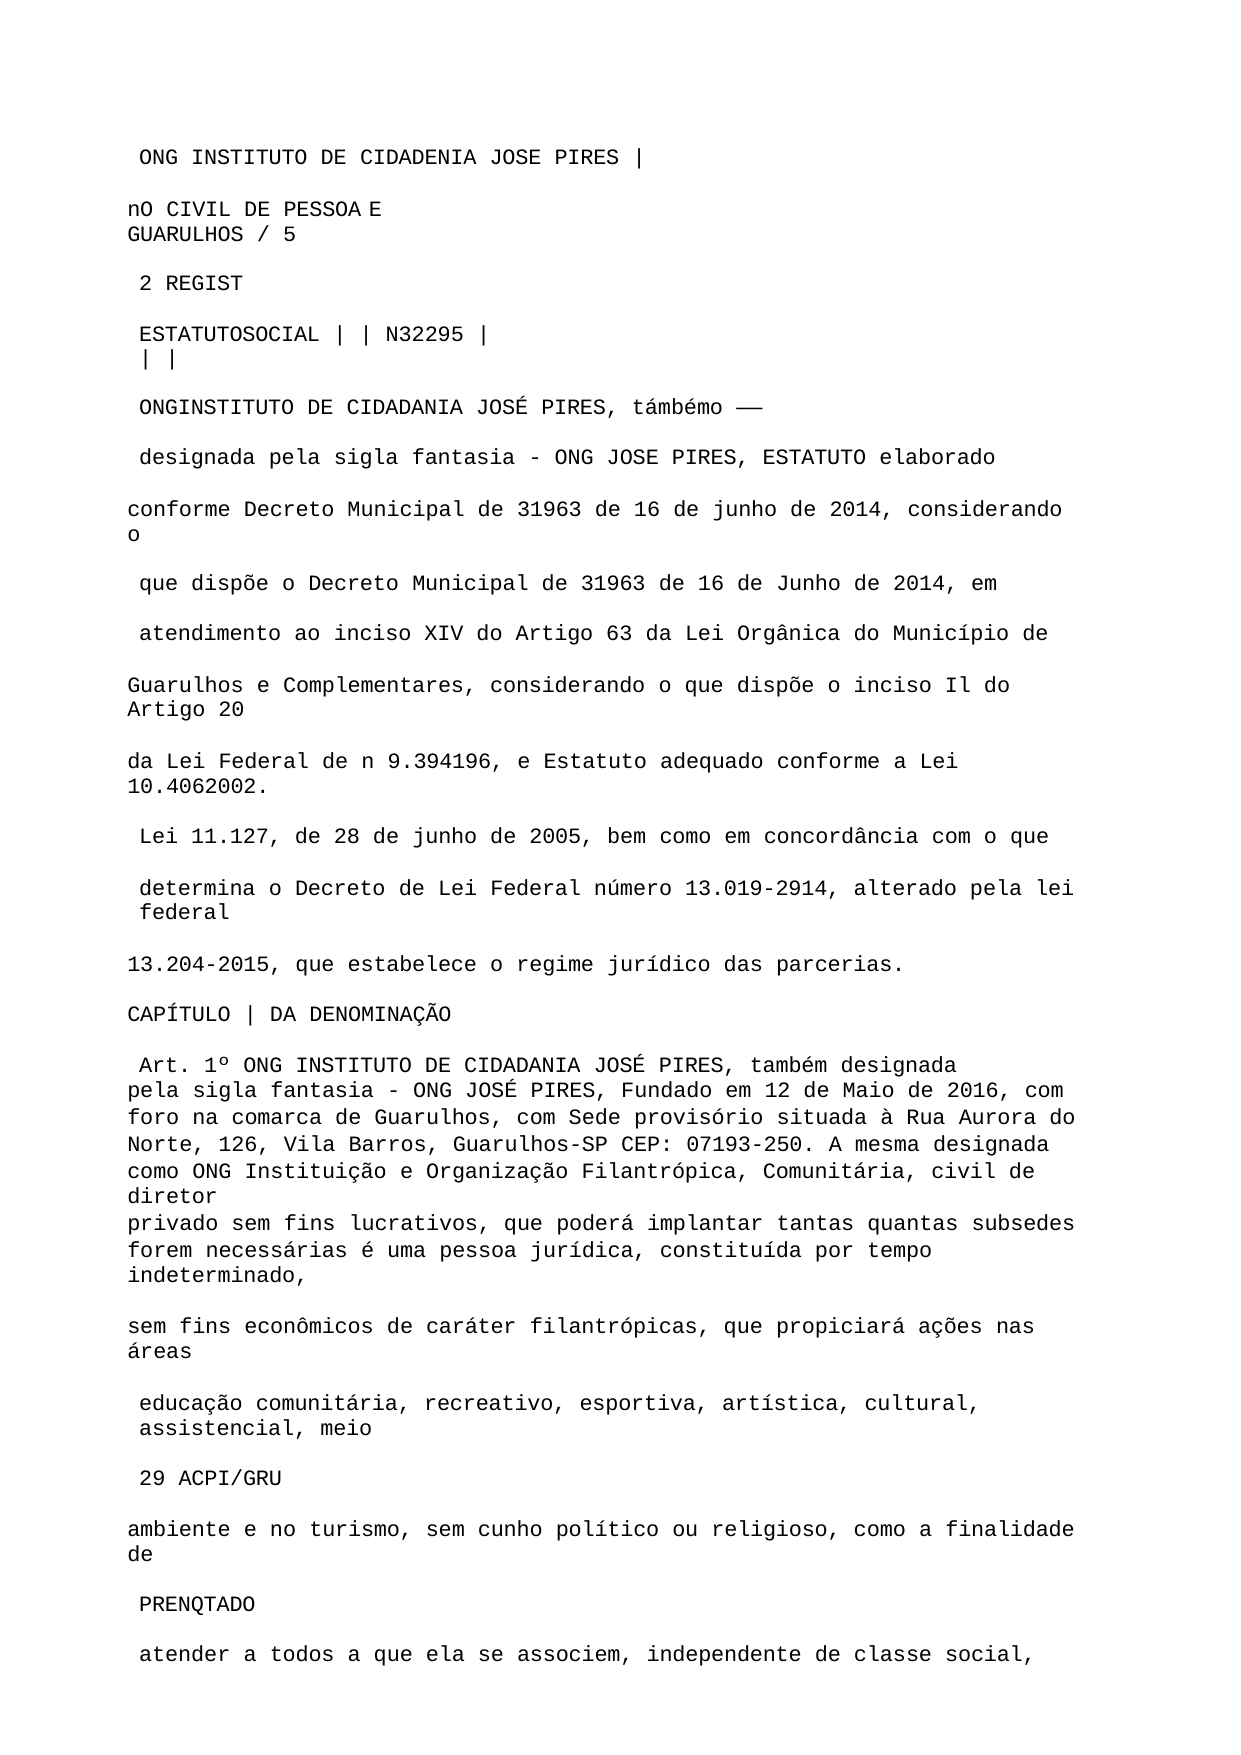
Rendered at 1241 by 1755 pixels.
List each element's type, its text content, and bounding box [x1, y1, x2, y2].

text Art. 1º ONG INSTITUTO DE CIDADANIA JOSÉ PIRES, também designada [139, 1052, 1109, 1077]
text atender a todos a que ela se associem, independente de classe social, [139, 1643, 1109, 1667]
text 29 ACPI/GRU [139, 1467, 1109, 1492]
text atendimento ao inciso XIV do Artigo 63 da Lei Orgânica do Município de [139, 622, 1109, 647]
text Lei 11.127, de 28 de junho de 2005, bem como em concordância com o que [139, 825, 1109, 850]
text determina o Decreto de Lei Federal número 13.019-2914, alterado pela lei federal [139, 874, 1109, 926]
text pela sigla fantasia - ONG JOSÉ PIRES, Fundado em 12 de Maio de 2016, com foro na comarca de Guarulhos, com Sede provisório situada à Rua Aurora do Norte, 126, Vila Barros, Guarulhos-SP CEP: 07193-250. A mesma designada como ONG Instituição e Organização Filantrópica, Comunitária, civil de diretor [127, 1077, 1109, 1210]
text 13.204-2015, que estabelece o regime jurídico das parcerias. CAPÍTULO | DA DENOMINAÇÃO [127, 951, 928, 1028]
text ONGINSTITUTO DE CIDADANIA JOSÉ PIRES, támbémo —— [139, 397, 1109, 421]
text privado sem fins lucrativos, que poderá implantar tantas quantas subsedes forem necessárias é uma pessoa jurídica, constituída por tempo indeterminado, [127, 1210, 1109, 1289]
text da Lei Federal de n 9.394196, e Estatuto adequado conforme a Lei 10.4062002. [127, 748, 1084, 800]
text ONG INSTITUTO DE CIDADENIA JOSE PIRES | [139, 146, 1109, 171]
text que dispõe o Decreto Municipal de 31963 de 16 de Junho de 2014, em [139, 572, 1109, 597]
text PRENQTADO [139, 1593, 1109, 1618]
text conforme Decreto Municipal de 31963 de 16 de junho de 2014, considerando o [127, 496, 1084, 547]
text sem fins econômicos de caráter filantrópicas, que propiciará ações nas áreas [127, 1313, 1084, 1365]
text | | [139, 347, 1109, 372]
text educação comunitária, recreativo, esportiva, artística, cultural, assistencial, meio [139, 1390, 1109, 1442]
text designada pela sigla fantasia - ONG JOSE PIRES, ESTATUTO elaborado [139, 446, 1109, 471]
text 2 REGIST [139, 272, 1109, 297]
text Guarulhos e Complementares, considerando o que dispõe o inciso Il do Artigo 20 [127, 672, 1084, 723]
text ESTATUTOSOCIAL | | N32295 | [139, 322, 1109, 347]
text nO CIVIL DE PESSOA E GUARULHOS / 5 [127, 196, 384, 248]
text ambiente e no turismo, sem cunho político ou religioso, como a finalidade de [127, 1516, 1109, 1568]
